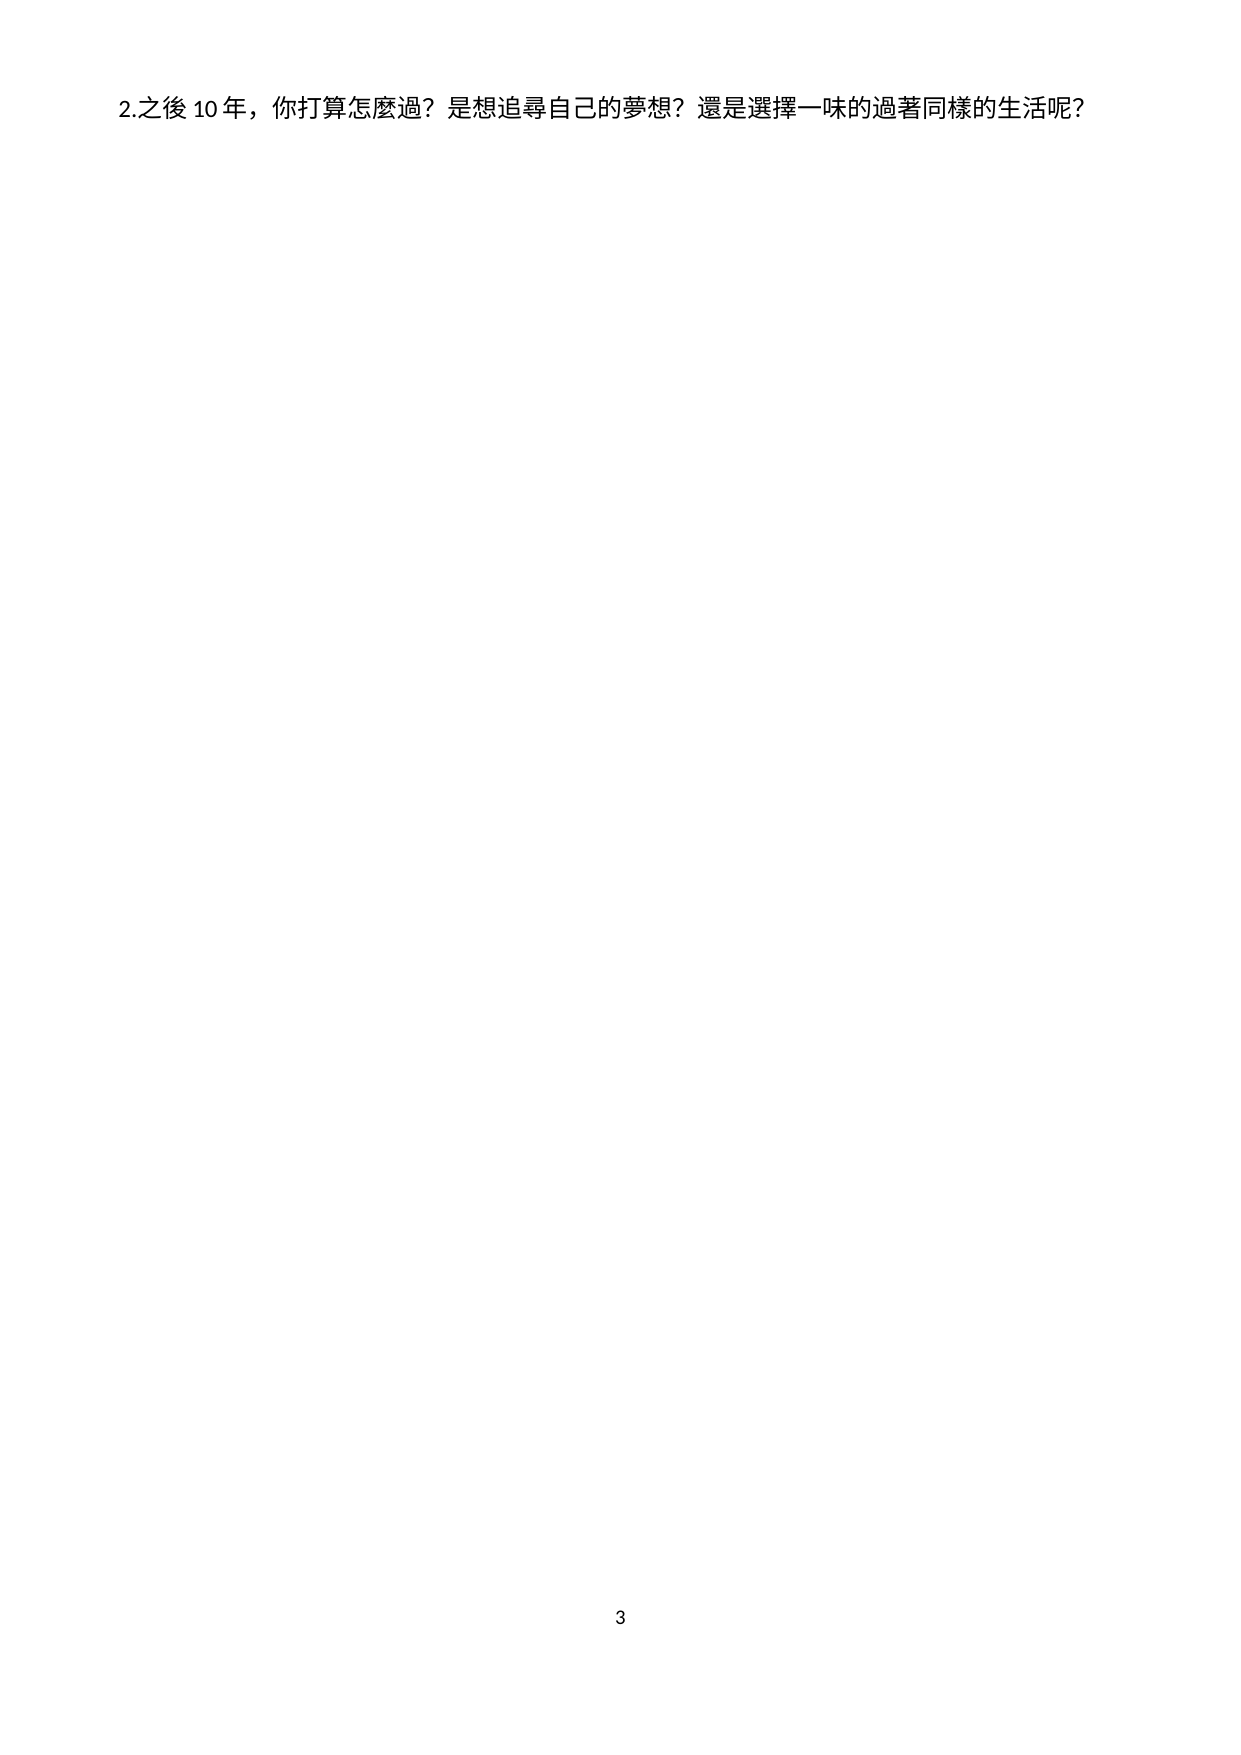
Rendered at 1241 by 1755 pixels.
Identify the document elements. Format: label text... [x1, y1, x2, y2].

text 2.之後10年，你打算怎麼過？是想追尋自己的夢想？還是選擇一味的過著同樣的生活呢？ [118, 89, 1122, 150]
